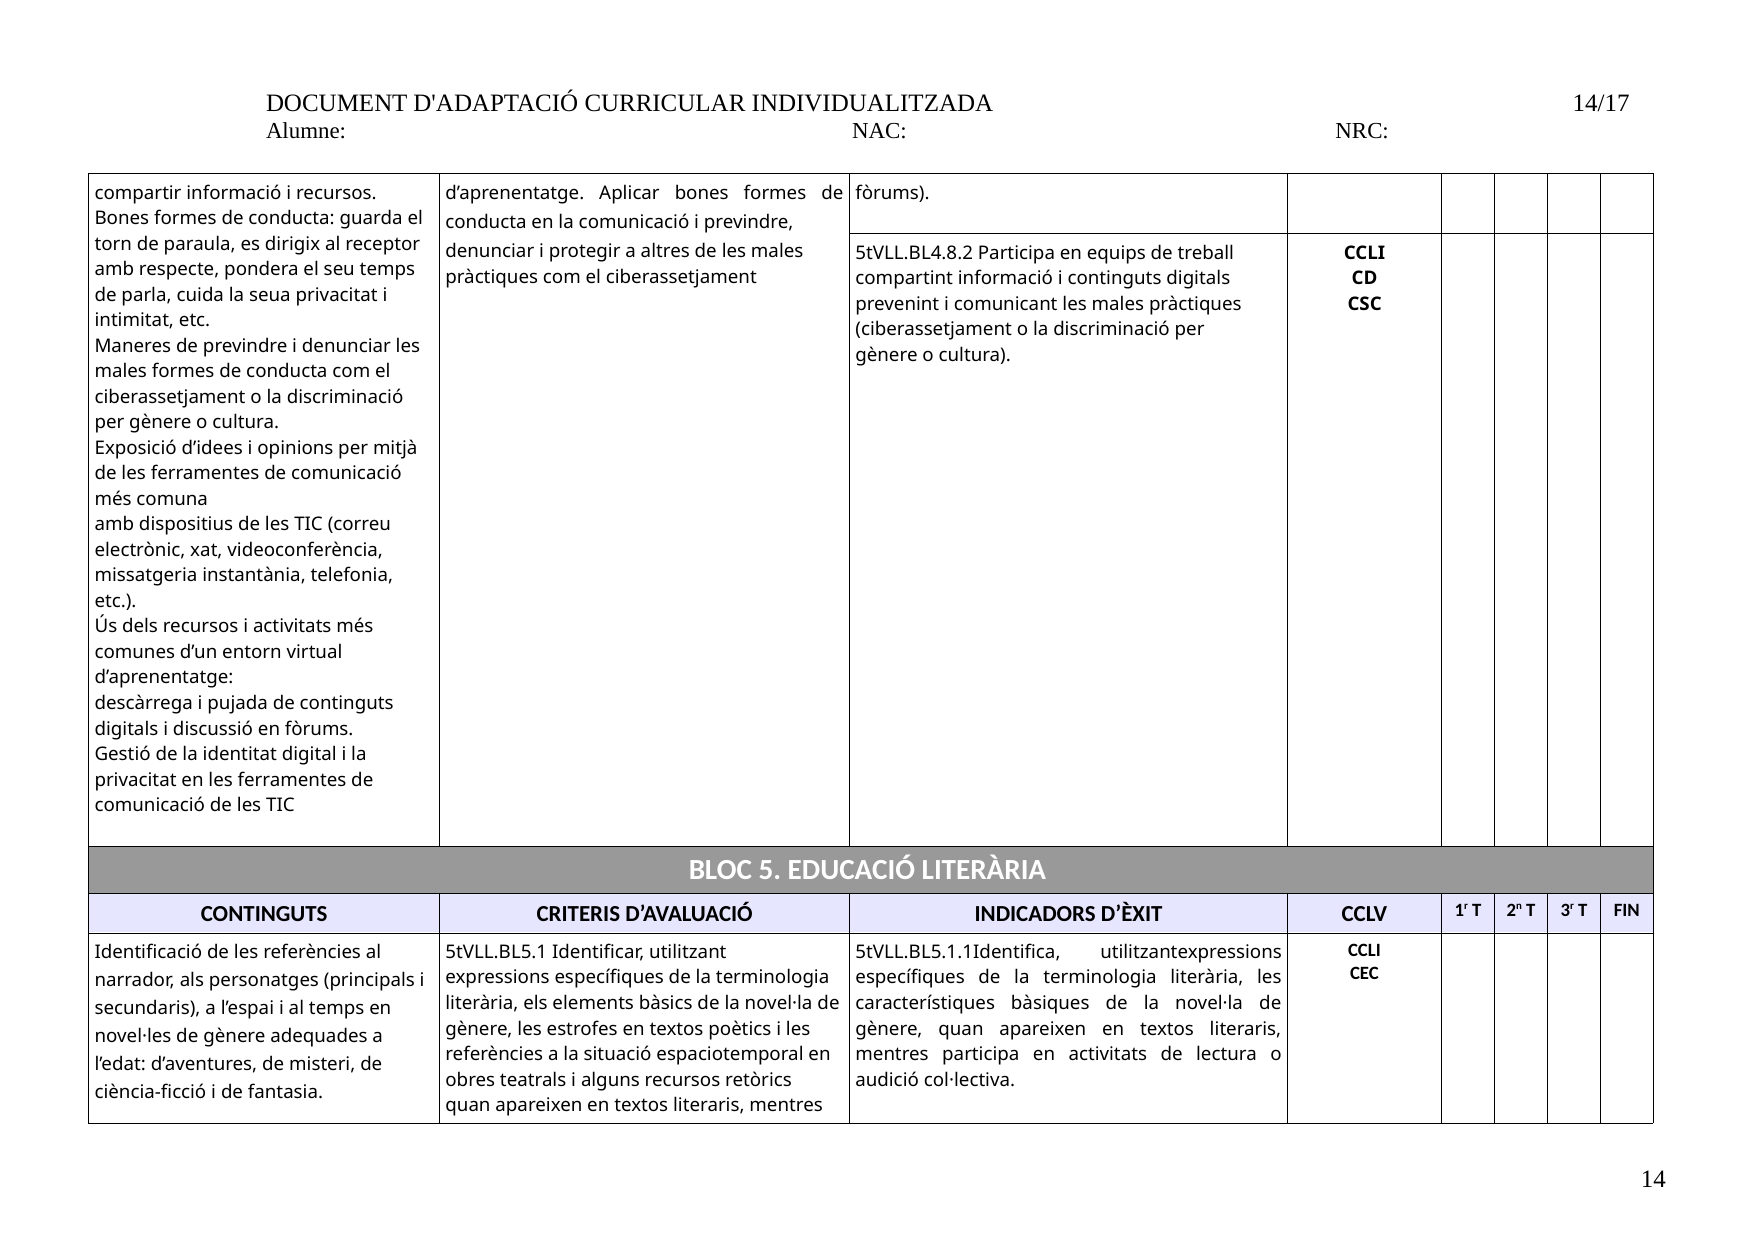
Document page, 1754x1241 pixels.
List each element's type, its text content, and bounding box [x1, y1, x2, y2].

table_cell fòrums). [850, 174, 1287, 233]
table_cell INDICADORS D’ÈXIT [850, 894, 1287, 932]
table_cell 5tVLL.BL5.1.1Identifica, utilitzantexpressions específiques de la terminologia literària, les característiques bàsiques de la novel·la de gènere, quan apareixen en textos literaris, mentres participa en activitats de lectura o audició col·lectiva. [850, 934, 1287, 1123]
table_cell [1495, 174, 1547, 233]
table_cell 2n T [1495, 894, 1547, 932]
table_cell [1442, 934, 1494, 1123]
table_cell [1548, 934, 1600, 1123]
table_cell CCLI CEC [1288, 934, 1441, 1123]
table_cell CCLV [1288, 894, 1441, 932]
table_cell [1548, 174, 1600, 233]
table_cell BLOC 5. EDUCACIÓ LITERÀRIA [89, 847, 1653, 893]
table_cell 3r T [1548, 894, 1600, 932]
table_cell Identificació de les referències al narrador, als personatges (principals i secundaris), a l’espai i al temps en novel·les de gènere adequades a l’edat: d’aventures, de misteri, de ciència-ficció i de fantasia. [89, 934, 439, 1123]
table_cell 1r T [1442, 894, 1494, 932]
table_cell d’aprenentatge. Aplicar bones formes de conducta en la comunicació i previndre, denunciar i protegir a altres de les males pràctiques com el ciberassetjament [440, 174, 849, 846]
table_cell 5tVLL.BL5.1 Identificar, utilitzant expressions específiques de la terminologia literària, els elements bàsics de la novel·la de gènere, les estrofes en textos poètics i les referències a la situació espaciotemporal en obres teatrals i alguns recursos retòrics quan apareixen en textos literaris, mentres [440, 934, 849, 1123]
table_cell [1601, 234, 1653, 846]
table_cell [1495, 934, 1547, 1123]
table_cell CCLI CD CSC [1288, 234, 1441, 846]
table_cell [1442, 174, 1494, 233]
table_cell CRITERIS D’AVALUACIÓ [440, 894, 849, 932]
table_cell 5tVLL.BL4.8.2 Participa en equips de treball compartint informació i continguts digitals prevenint i comunicant les males pràctiques (ciberassetjament o la discriminació per gènere o cultura). [850, 234, 1287, 846]
table_cell FIN [1601, 894, 1653, 932]
table_cell compartir informació i recursos. Bones formes de conducta: guarda el torn de paraula, es dirigix al receptor amb respecte, pondera el seu temps de parla, cuida la seua privacitat i intimitat, etc. Maneres de previndre i denunciar les males formes de conducta com el ciberassetjament o la discriminació per gènere o cultura. Exposició d’idees i opinions per mitjà de les ferramentes de comunicació més comuna amb dispositius de les TIC (correu electrònic, xat, videoconferència, missatgeria instantània, telefonia, etc.). Ús dels recursos i activitats més comunes d’un entorn virtual d’aprenentatge: descàrrega i pujada de continguts digitals i discussió en fòrums. Gestió de la identitat digital i la privacitat en les ferramentes de comunicació de les TIC [89, 174, 439, 846]
table_cell [1601, 174, 1653, 233]
table_cell [1495, 234, 1547, 846]
table_cell [1442, 234, 1494, 846]
table_cell [1548, 234, 1600, 846]
table_cell [1601, 934, 1653, 1123]
table_cell CONTINGUTS [89, 894, 439, 932]
table_cell [1288, 174, 1441, 233]
